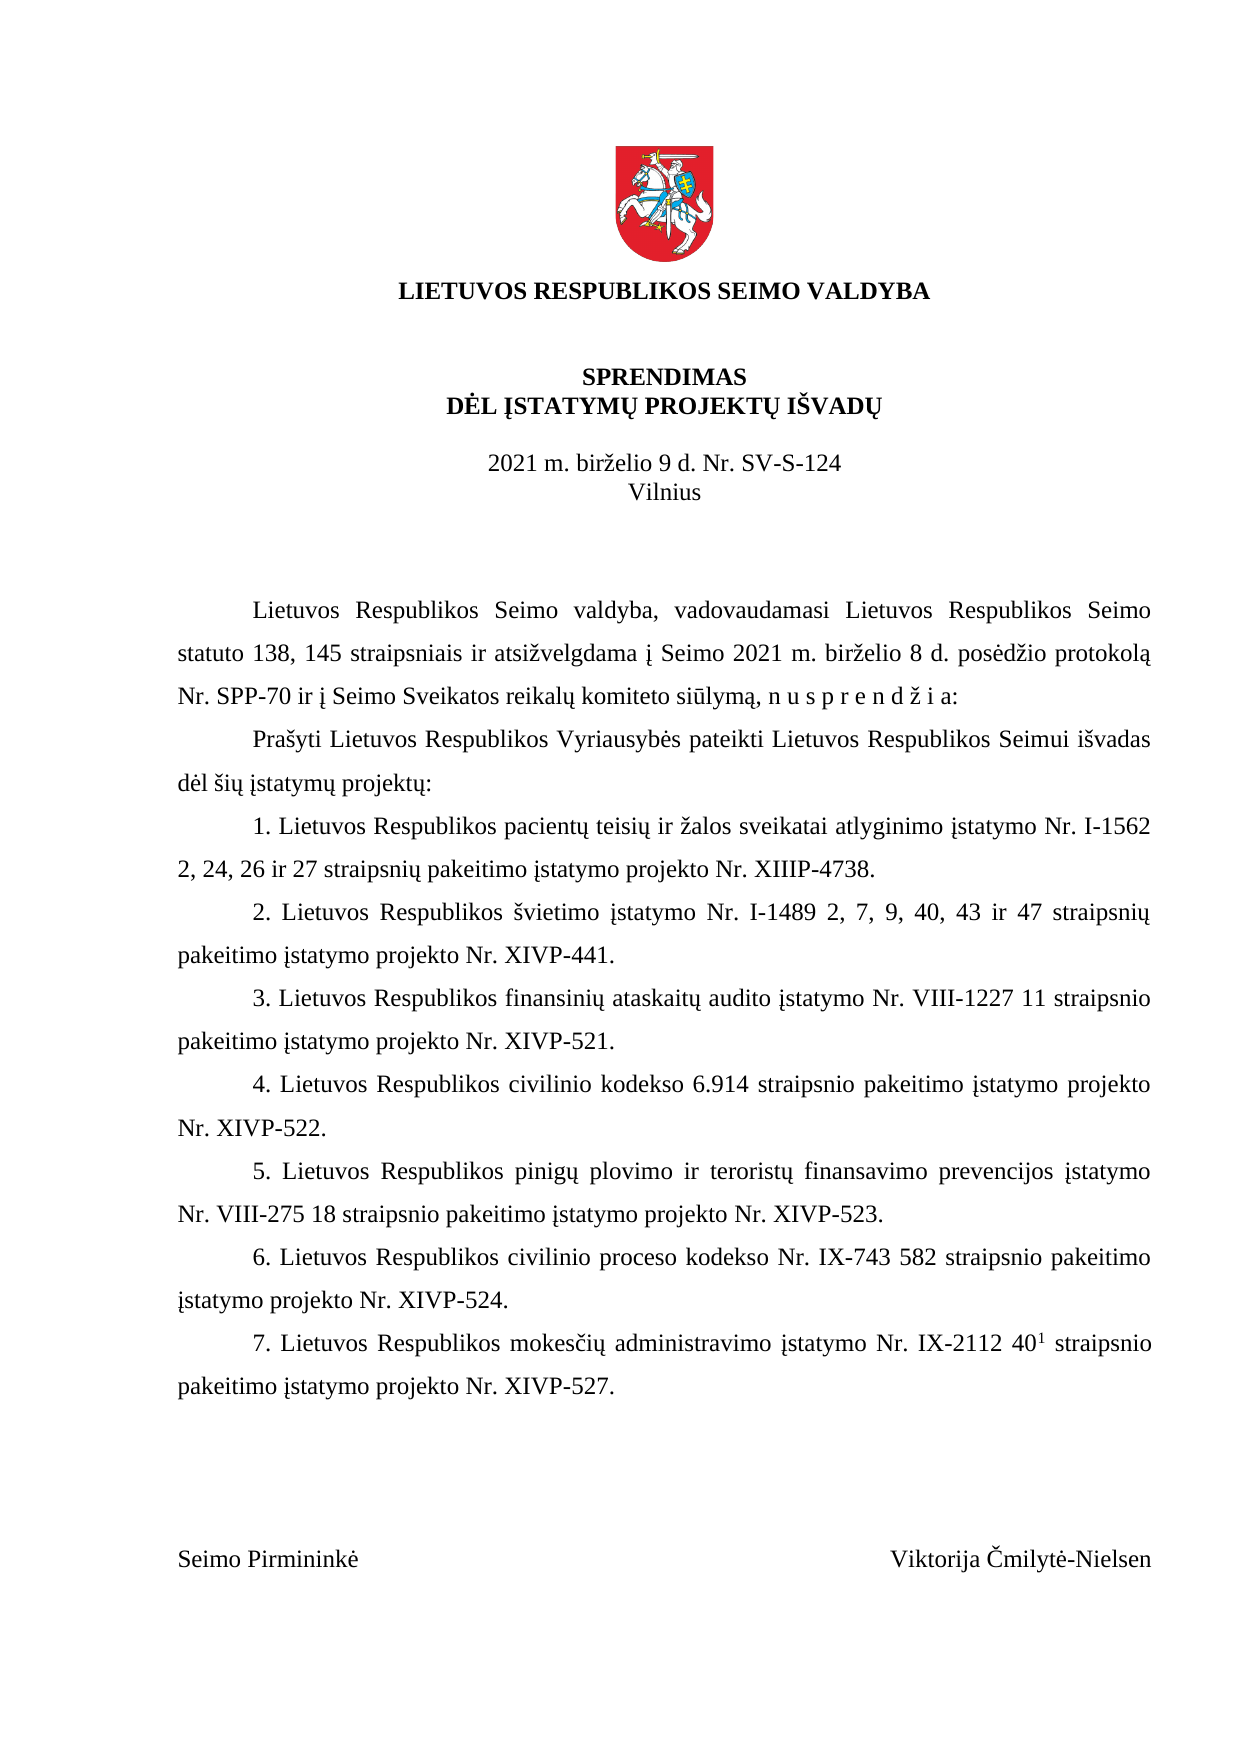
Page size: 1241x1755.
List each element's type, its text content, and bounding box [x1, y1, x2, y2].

text 2. Lietuvos Respublikos švietimo įstatymo Nr. I-1489 2, 7, 9, 40, 43 ir 47 straipsnių pakeitimo įstatymo projekto Nr. XIVP-441. [177, 897, 1152, 969]
text 2021 m. birželio 9 d. Nr. SV-S-124 [177, 448, 1152, 477]
text 6. Lietuvos Respublikos civilinio proceso kodekso Nr. IX-743 582 straipsnio pakeitimo įstatymo projekto Nr. XIVP-524. [177, 1242, 1152, 1314]
text 3. Lietuvos Respublikos finansinių ataskaitų audito įstatymo Nr. VIII-1227 11 straipsnio pakeitimo įstatymo projekto Nr. XIVP-521. [177, 983, 1152, 1055]
text Prašyti Lietuvos Respublikos Vyriausybės pateikti Lietuvos Respublikos Seimui išvadas dėl šių įstatymų projektų: [177, 724, 1152, 796]
text LIETUVOS RESPUBLIKOS SEIMO VALDYBA [177, 276, 1152, 305]
text SPRENDIMAS [177, 362, 1152, 391]
text 4. Lietuvos Respublikos civilinio kodekso 6.914 straipsnio pakeitimo įstatymo projekto Nr. XIVP-522. [177, 1069, 1152, 1141]
text 1. Lietuvos Respublikos pacientų teisių ir žalos sveikatai atlyginimo įstatymo Nr. I-1562 2, 24, 26 ir 27 straipsnių pakeitimo įstatymo projekto Nr. XIIIP-4738. [177, 811, 1152, 883]
text 7. Lietuvos Respublikos mokesčių administravimo įstatymo Nr. IX-2112 401 straipsnio pakeitimo įstatymo projekto Nr. XIVP-527. [177, 1328, 1152, 1400]
text Seimo Pirmininkė Viktorija Čmilytė-Nielsen [177, 1544, 1152, 1573]
text DĖL ĮSTATYMŲ PROJEKTŲ IŠVADŲ [177, 391, 1152, 420]
text Vilnius [177, 477, 1152, 506]
text Lietuvos Respublikos Seimo valdyba, vadovaudamasi Lietuvos Respublikos Seimo statuto 138, 145 straipsniais ir atsižvelgdama į Seimo 2021 m. birželio 8 d. posėdžio protokolą Nr. SPP-70 ir į Seimo Sveikatos reikalų komiteto siūlymą, nusprendžia: [177, 595, 1152, 710]
text 5. Lietuvos Respublikos pinigų plovimo ir teroristų finansavimo prevencijos įstatymo Nr. VIII-275 18 straipsnio pakeitimo įstatymo projekto Nr. XIVP-523. [177, 1156, 1152, 1228]
